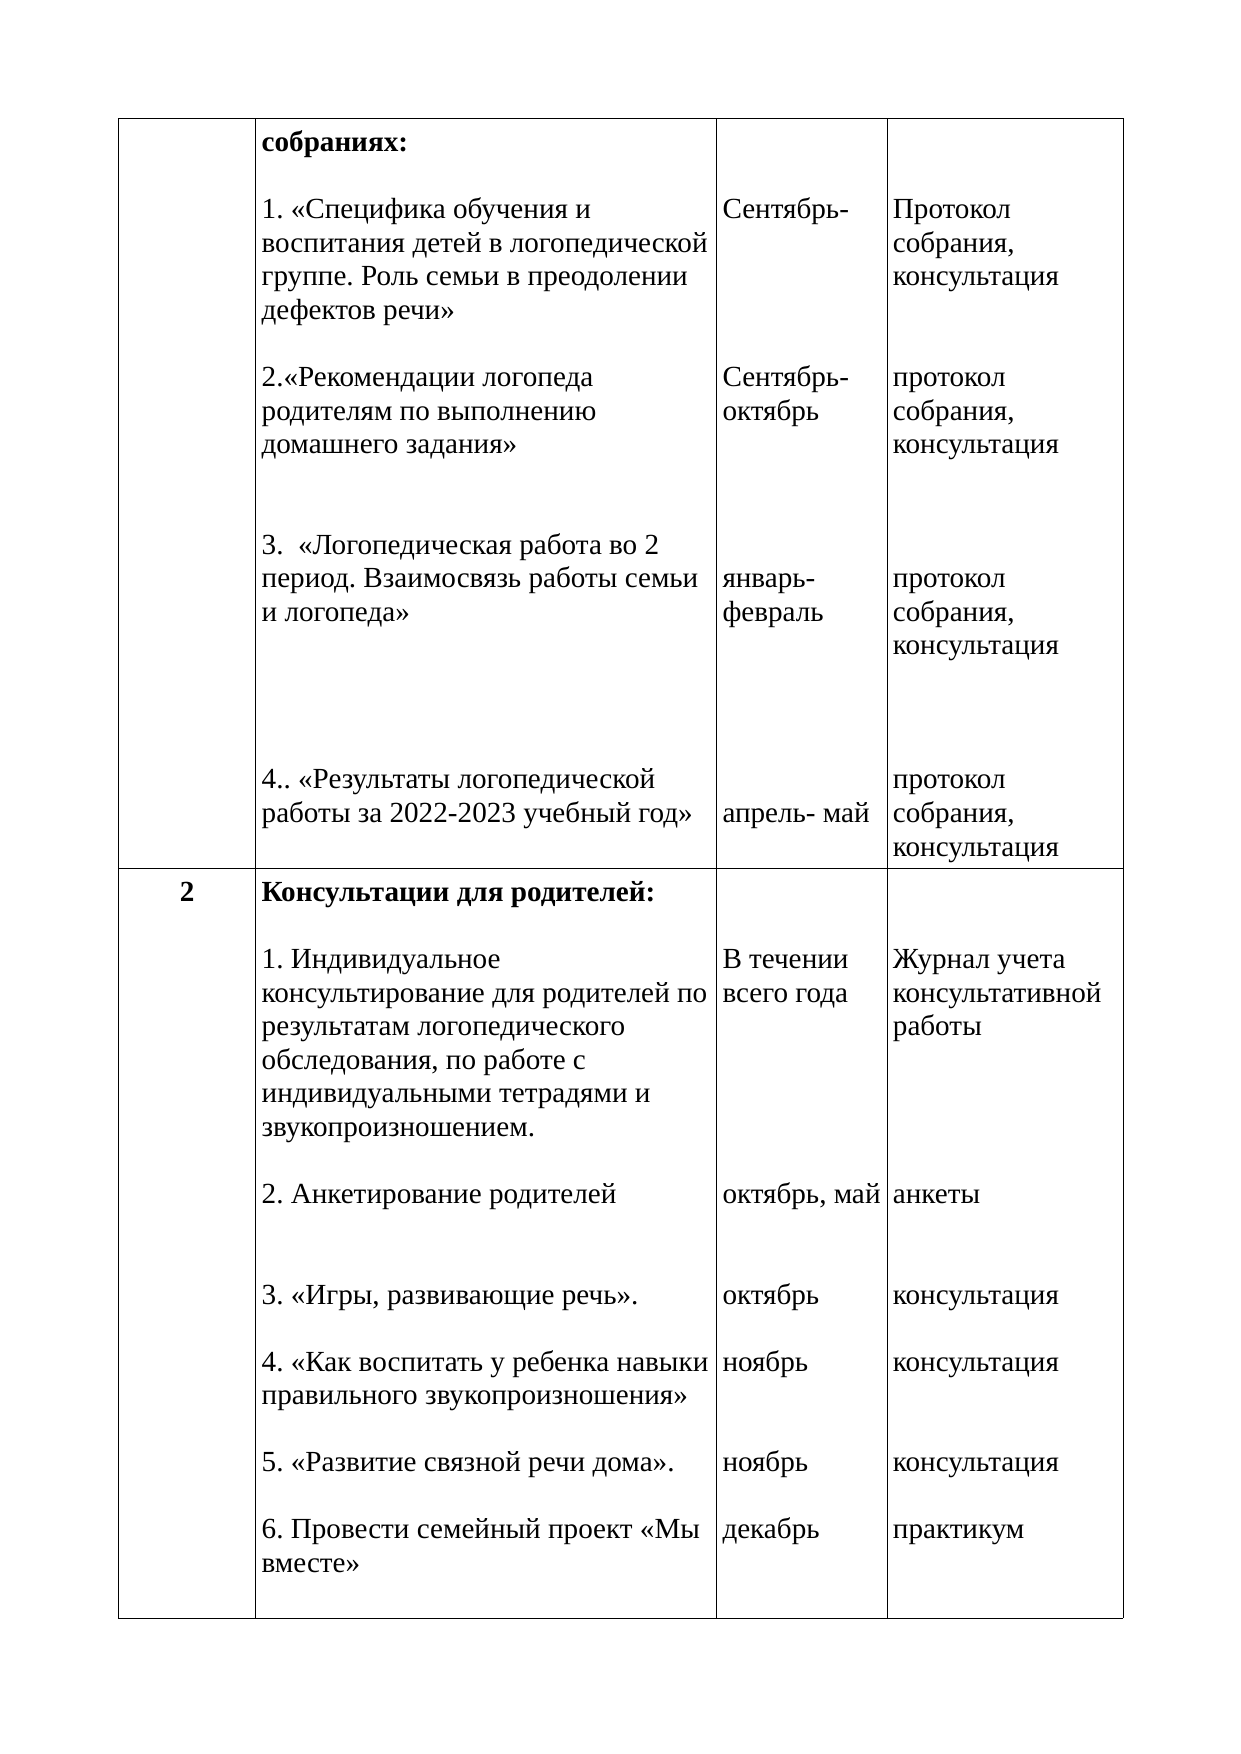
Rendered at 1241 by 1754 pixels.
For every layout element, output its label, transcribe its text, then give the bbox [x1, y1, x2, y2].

table_cell Сентябрь- Сентябрь-октябрь январь-февраль апрель- май [717, 119, 887, 868]
table_cell Консультации для родителей: 1. Индивидуальное консультирование для родителей по результатам логопедического обследования, по работе с индивидуальными тетрадями и звукопроизношением. 2. Анкетирование родителей 3. «Игры, развивающие речь». 4. «Как воспитать у ребенка навыки правильного звукопроизношения» 5. «Развитие связной речи дома». 6. Провести семейный проект «Мы вместе» [256, 869, 716, 1618]
table_cell [119, 119, 255, 868]
table_cell Протокол собрания, консультация протокол собрания, консультация протокол собрания, консультация протокол собрания, консультация [888, 119, 1123, 868]
table_cell В течении всего года октябрь, май октябрь ноябрь ноябрь декабрь [717, 869, 887, 1618]
table_cell Журнал учета консультативной работы анкеты консультация консультация консультация практикум [888, 869, 1123, 1618]
table_cell 2 [119, 869, 255, 1618]
table_cell собраниях: 1. «Специфика обучения и воспитания детей в логопедической группе. Роль семьи в преодолении дефектов речи» 2.«Рекомендации логопеда родителям по выполнению домашнего задания» 3. «Логопедическая работа во 2 период. Взаимосвязь работы семьи и логопеда» 4.. «Результаты логопедической работы за 2022-2023 учебный год» [256, 119, 716, 868]
